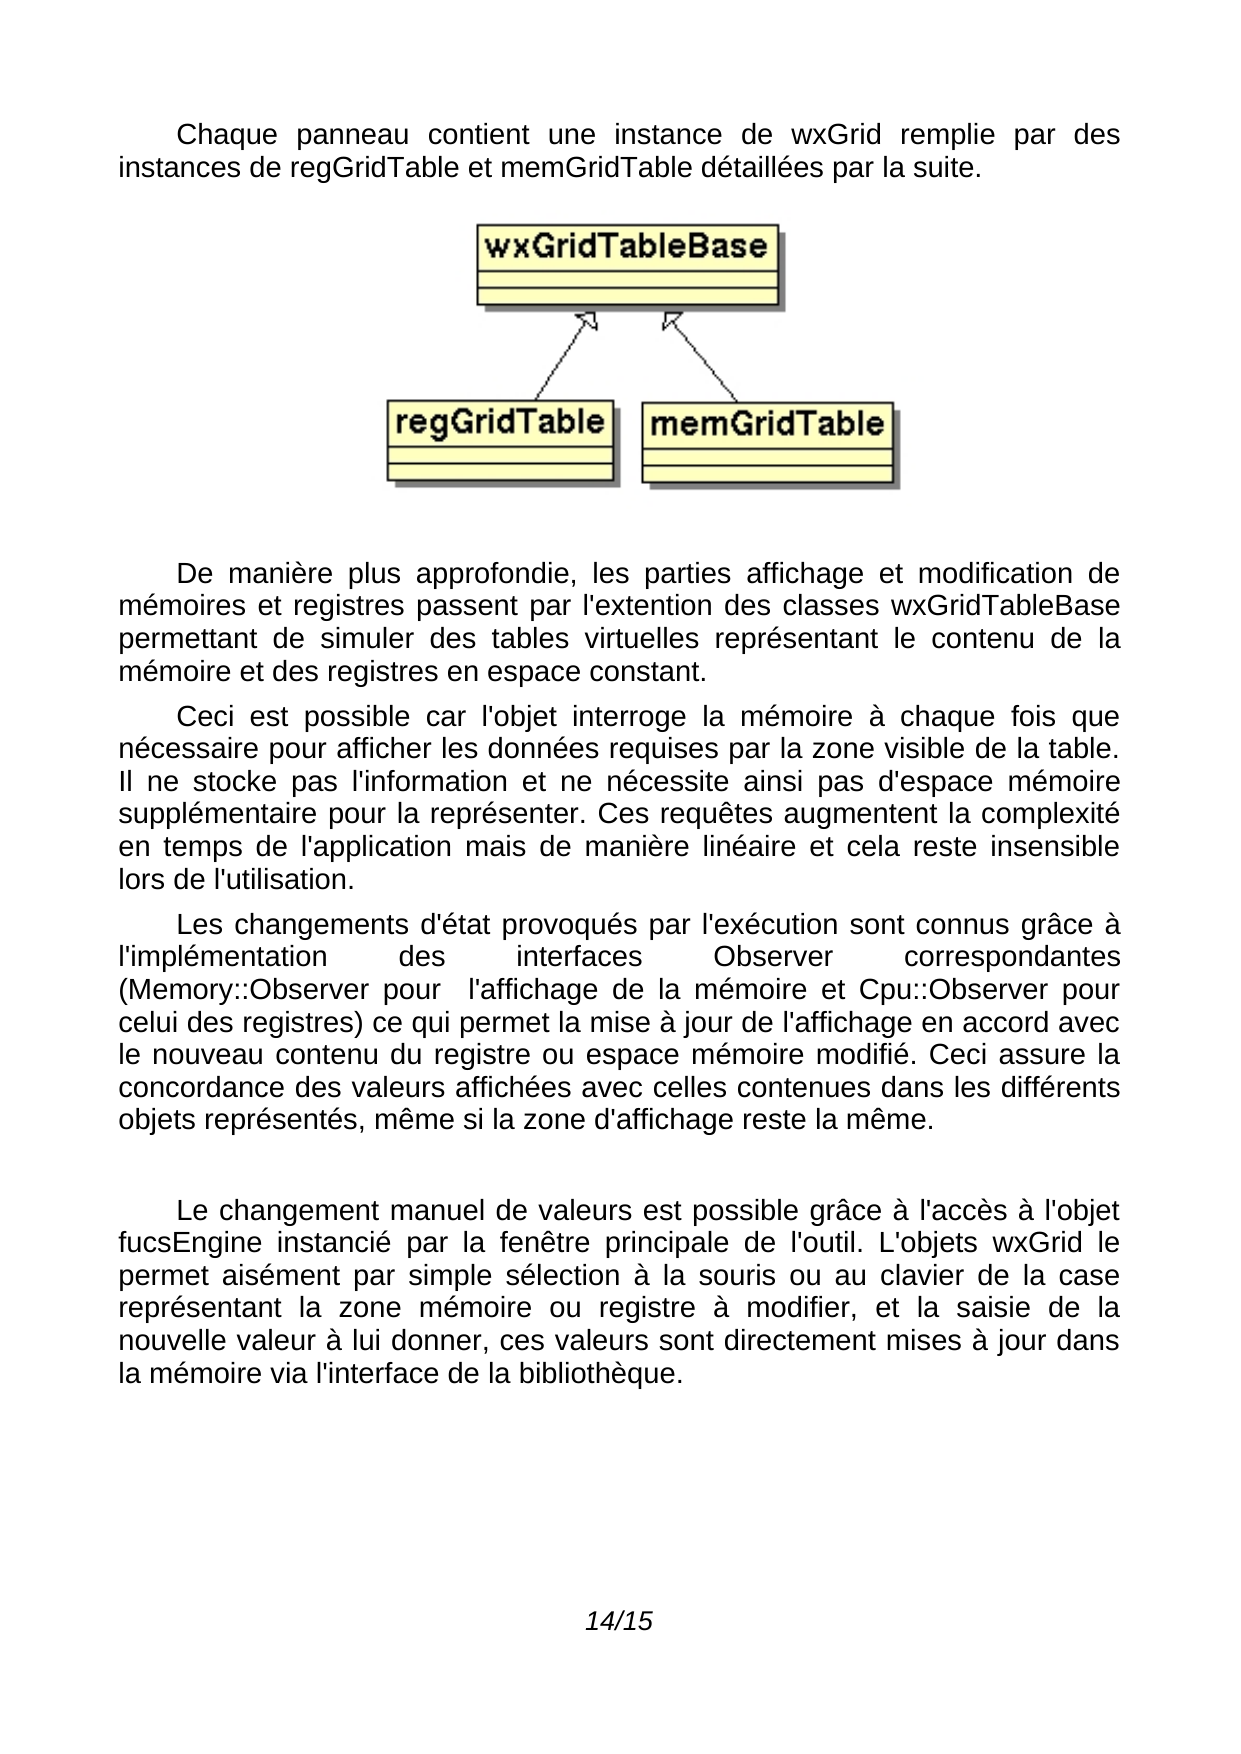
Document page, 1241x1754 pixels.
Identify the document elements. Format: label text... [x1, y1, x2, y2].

text Les changements d'état provoqués par l'exécution sont connus grâce à l'implémentation des interfaces Observer correspondantes (Memory::Observer pour l'affichage de la mémoire et Cpu::Observer pour celui des registres) ce qui permet la mise à jour de l'affichage en accord avec le nouveau contenu du registre ou espace mémoire modifié. Ceci assure la concordance des valeurs affichées avec celles contenues dans les différents objets représentés, même si la zone d'affichage reste la même. [118, 908, 1122, 1136]
text Le changement manuel de valeurs est possible grâce à l'accès à l'objet fucsEngine instancié par la fenêtre principale de l'outil. L'objets wxGrid le permet aisément par simple sélection à la souris ou au clavier de la case représentant la zone mémoire ou registre à modifier, et la saisie de la nouvelle valeur à lui donner, ces valeurs sont directement mises à jour dans la mémoire via l'interface de la bibliothèque. [118, 1193, 1122, 1389]
text De manière plus approfondie, les parties affichage et modification de mémoires et registres passent par l'extention des classes wxGridTableBase permettant de simuler des tables virtuelles représentant le contenu de la mémoire et des registres en espace constant. [118, 557, 1122, 687]
text Chaque panneau contient une instance de wxGrid remplie par des instances de regGridTable et memGridTable détaillées par la suite. [118, 118, 1122, 183]
picture [356, 210, 928, 509]
text Ceci est possible car l'objet interroge la mémoire à chaque fois que nécessaire pour afficher les données requises par la zone visible de la table. Il ne stocke pas l'information et ne nécessite ainsi pas d'espace mémoire supplémentaire pour la représenter. Ces requêtes augmentent la complexité en temps de l'application mais de manière linéaire et cela reste insensible lors de l'utilisation. [118, 699, 1122, 895]
